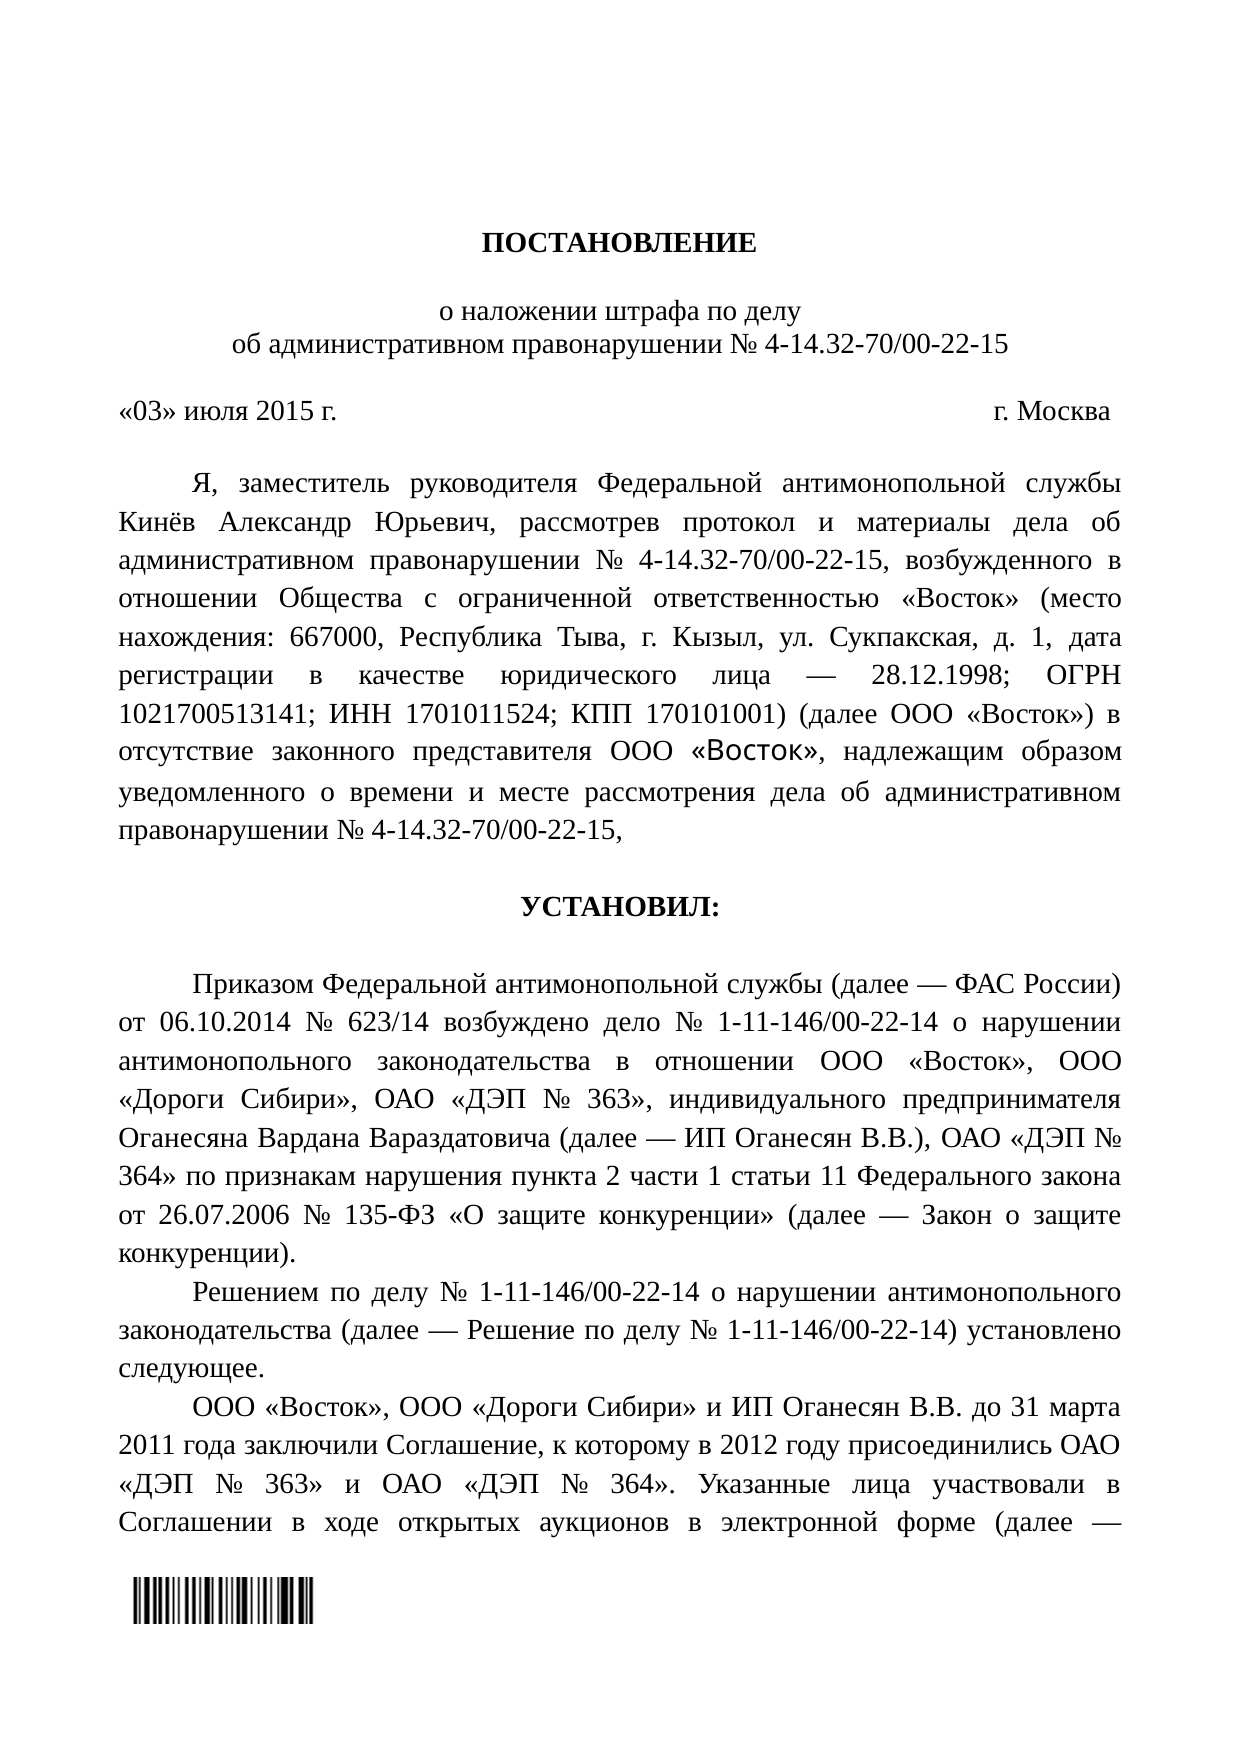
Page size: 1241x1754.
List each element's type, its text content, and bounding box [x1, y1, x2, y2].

text Решением по делу № 1-11-146/00-22-14 о нарушении антимонопольного законодательства (далее — Решение по делу № 1-11-146/00-22-14) установлено следующее. [118, 1269, 1122, 1384]
text ООО «Восток», ООО «Дороги Сибири» и ИП Оганесян В.В. до 31 марта 2011 года заключили Соглашение, к которому в 2012 году присоединились ОАО «ДЭП № 363» и ОАО «ДЭП № 364». Указанные лица участвовали в Соглашении в ходе открытых аукционов в электронной форме (далее — [118, 1384, 1122, 1538]
text УСТАНОВИЛ: [118, 884, 1122, 923]
picture [118, 1577, 331, 1624]
text о наложении штрафа по делу [118, 293, 1122, 326]
text ПОСТАНОВЛЕНИЕ [117, 226, 1122, 259]
text Приказом Федеральной антимонопольной службы (далее — ФАС России) от 06.10.2014 № 623/14 возбуждено дело № 1-11-146/00-22-14 о нарушении антимонопольного законодательства в отношении ООО «Восток», ООО «Дороги Сибири», ОАО «ДЭП № 363», индивидуального предпринимателя Оганесяна Вардана Вараздатовича (далее — ИП Оганесян В.В.), ОАО «ДЭП № 364» по признакам нарушения пункта 2 части 1 статьи 11 Федерального закона от 26.07.2006 № 135-ФЗ «О защите конкуренции» (далее — Закон о защите конкуренции). [118, 961, 1122, 1269]
text Я, заместитель руководителя Федеральной антимонопольной службы Кинёв Александр Юрьевич, рассмотрев протокол и материалы дела об административном правонарушении № 4-14.32-70/00-22-15, возбужденного в отношении Общества с ограниченной ответственностью «Восток» (место нахождения: 667000, Республика Тыва, г. Кызыл, ул. Сукпакская, д. 1, дата регистрации в качестве юридического лица — 28.12.1998; ОГРН 1021700513141; ИНН 1701011524; КПП 170101001) (далее ООО «Восток») в отсутствие законного представителя ООО «Восток», надлежащим образом уведомленного о времени и месте рассмотрения дела об административном правонарушении № 4-14.32-70/00-22-15, [118, 460, 1122, 846]
text «03» июля 2015 г. г. Москва [118, 393, 1122, 427]
text об административном правонарушении № 4-14.32-70/00-22-15 [118, 326, 1122, 360]
